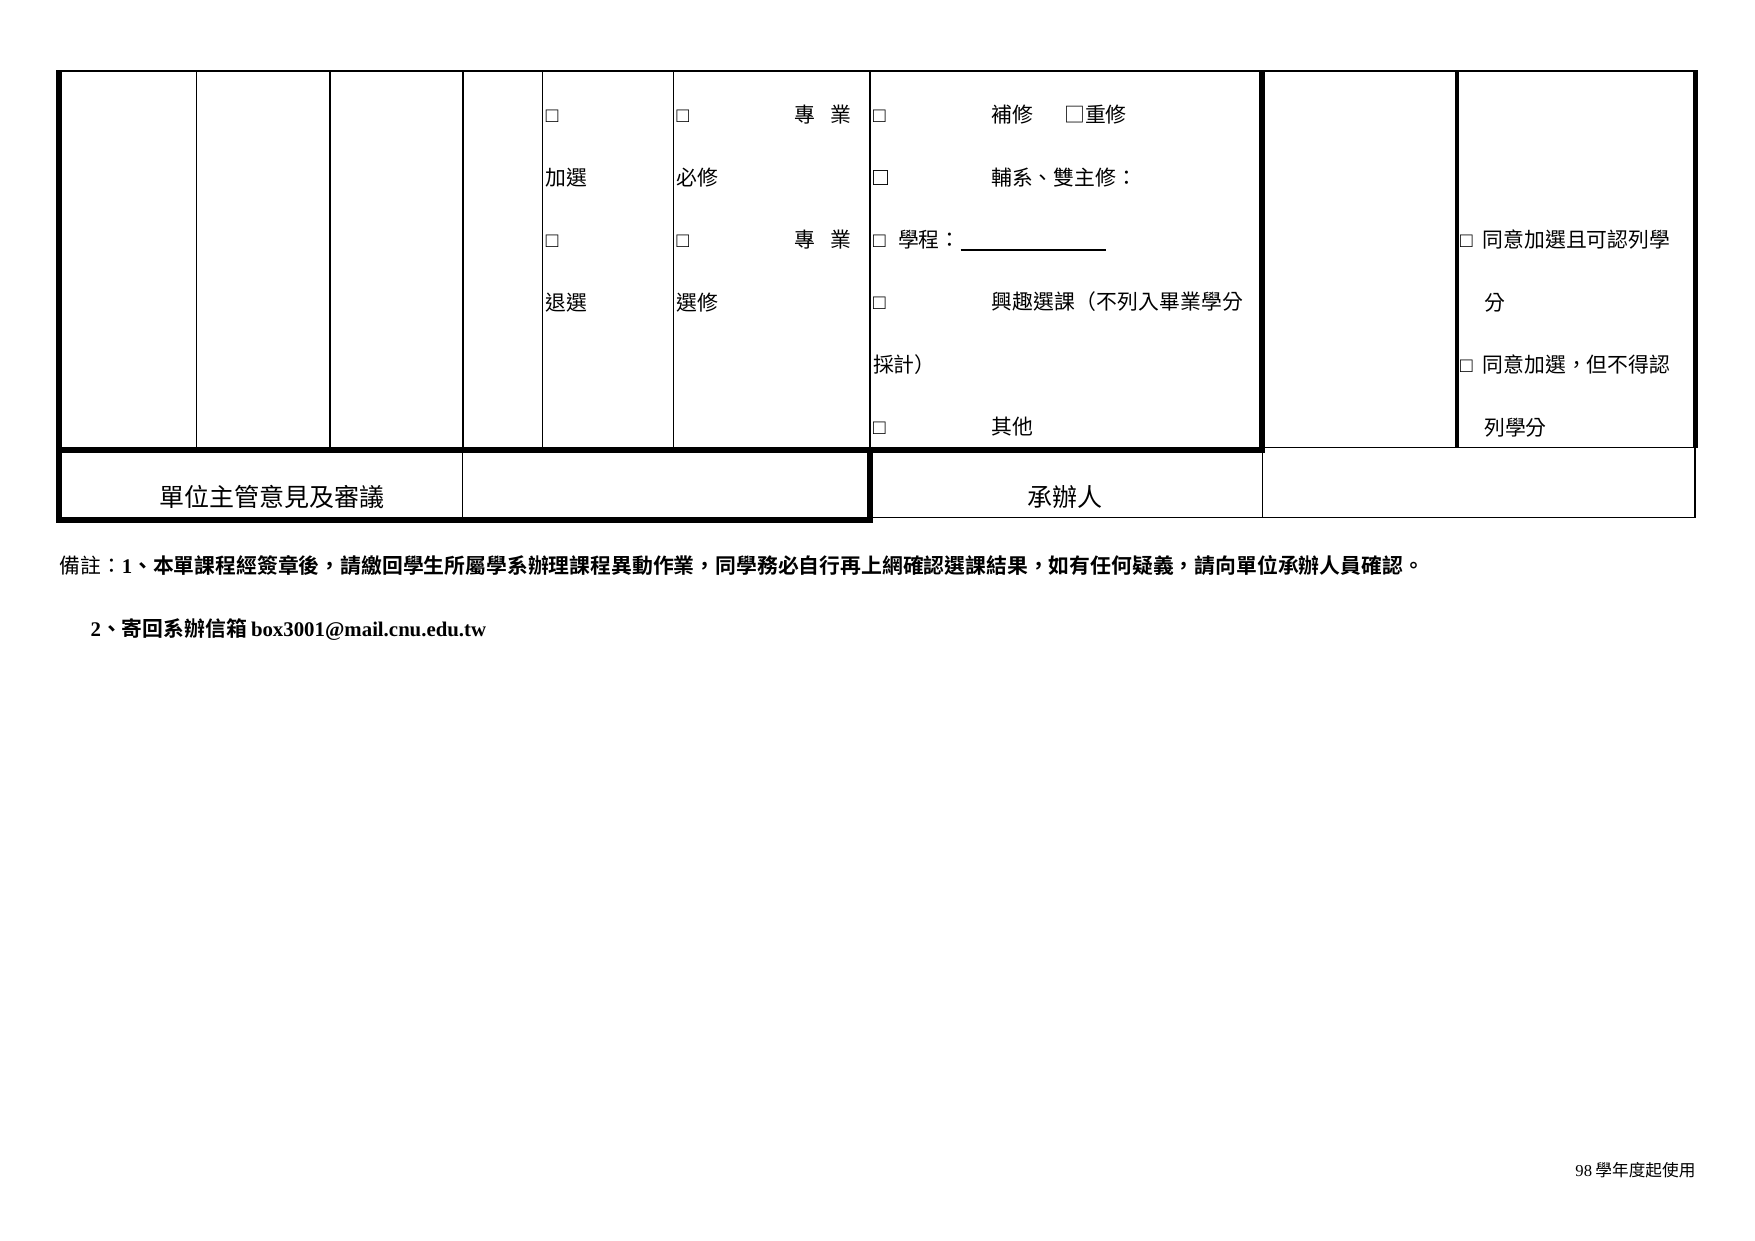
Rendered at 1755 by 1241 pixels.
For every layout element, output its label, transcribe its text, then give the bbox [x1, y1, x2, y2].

table_cell [464, 72, 542, 447]
table_cell 單位主管意見及審議 [62, 453, 462, 517]
table_cell 同意加選且可認列學分 同意加選，但不得認列學分 [1459, 72, 1693, 447]
table_cell [463, 453, 867, 517]
table_cell [331, 72, 462, 447]
table_cell 承辦人 [873, 453, 1262, 517]
table_cell 加選 退選 [543, 72, 673, 447]
text 2、寄回系辦信箱box3001@mail.cnu.edu.tw [59, 586, 1695, 648]
table_cell [1263, 448, 1694, 517]
text 備註：1、本單課程經簽章後，請繳回學生所屬學系辦理課程異動作業，同學務必自行再上網確認選課結果，如有任何疑義，請向單位承辦人員確認。 [59, 523, 1695, 586]
table_cell [197, 72, 329, 447]
table_cell 專業必修 專業選修 [674, 72, 869, 447]
table_cell 補修 □重修 輔系、雙主修： □ 學程： 興趣選課（不列入畢業學分採計） 其他 [871, 72, 1259, 447]
table_cell [1265, 72, 1455, 447]
table_cell [62, 72, 196, 447]
